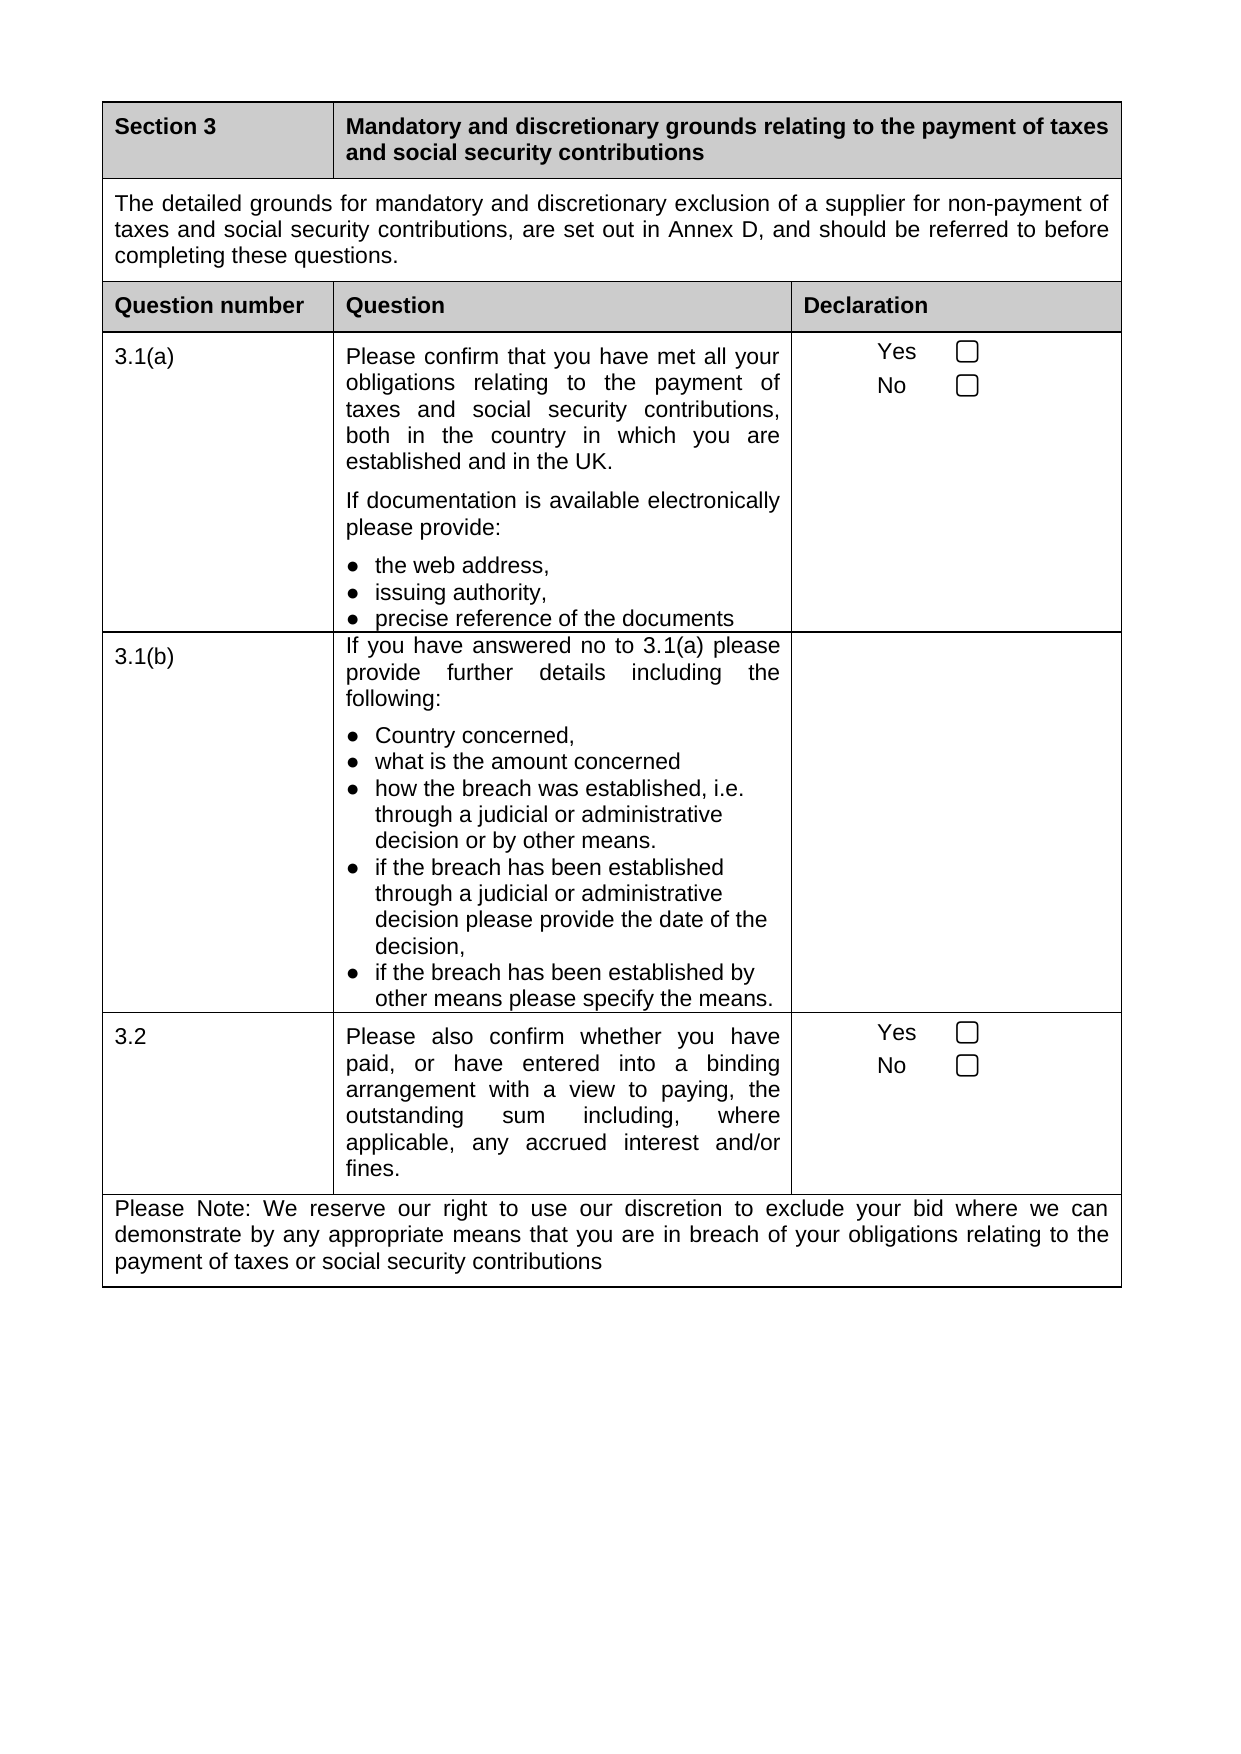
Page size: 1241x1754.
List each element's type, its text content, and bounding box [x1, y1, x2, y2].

table_cell 3.1(a) [103, 333, 333, 631]
table_cell Question number [103, 282, 333, 331]
table_cell If you have answered no to 3.1(a) please provide further details including the following: Country concerned, what is the amount concerned how the breach was established, i.e. through a judicial or administrative decision or by other means. if the breach has been established through a judicial or administrative decision please provide the date of the decision, if the breach has been established by other means please specify the means. [334, 633, 791, 1012]
table_cell Please also confirm whether you have paid, or have entered into a binding arrangement with a view to paying, the outstanding sum including, where applicable, any accrued interest and/or fines. [334, 1013, 791, 1194]
table_cell Declaration [792, 282, 1121, 331]
table_cell Yes ▢ No ▢ [792, 1013, 1121, 1194]
table_cell 3.2 [103, 1013, 333, 1194]
table_header Section 3 [103, 103, 333, 178]
table_cell [792, 633, 1121, 1012]
table_cell Please confirm that you have met all your obligations relating to the payment of taxes and social security contributions, both in the country in which you are established and in the UK. If documentation is available electronically please provide: the web address, issuing authority, precise reference of the documents [334, 333, 791, 631]
table_cell Question [334, 282, 791, 331]
table_header Mandatory and discretionary grounds relating to the payment of taxes and social security contributions [334, 103, 1121, 178]
table_cell Please Note: We reserve our right to use our discretion to exclude your bid where we can demonstrate by any appropriate means that you are in breach of your obligations relating to the payment of taxes or social security contributions [103, 1195, 1121, 1286]
table_cell 3.1(b) [103, 633, 333, 1012]
table_cell The detailed grounds for mandatory and discretionary exclusion of a supplier for non-payment of taxes and social security contributions, are set out in Annex D, and should be referred to before completing these questions. [103, 179, 1121, 281]
table_cell Yes ▢ No ▢ [792, 333, 1121, 631]
